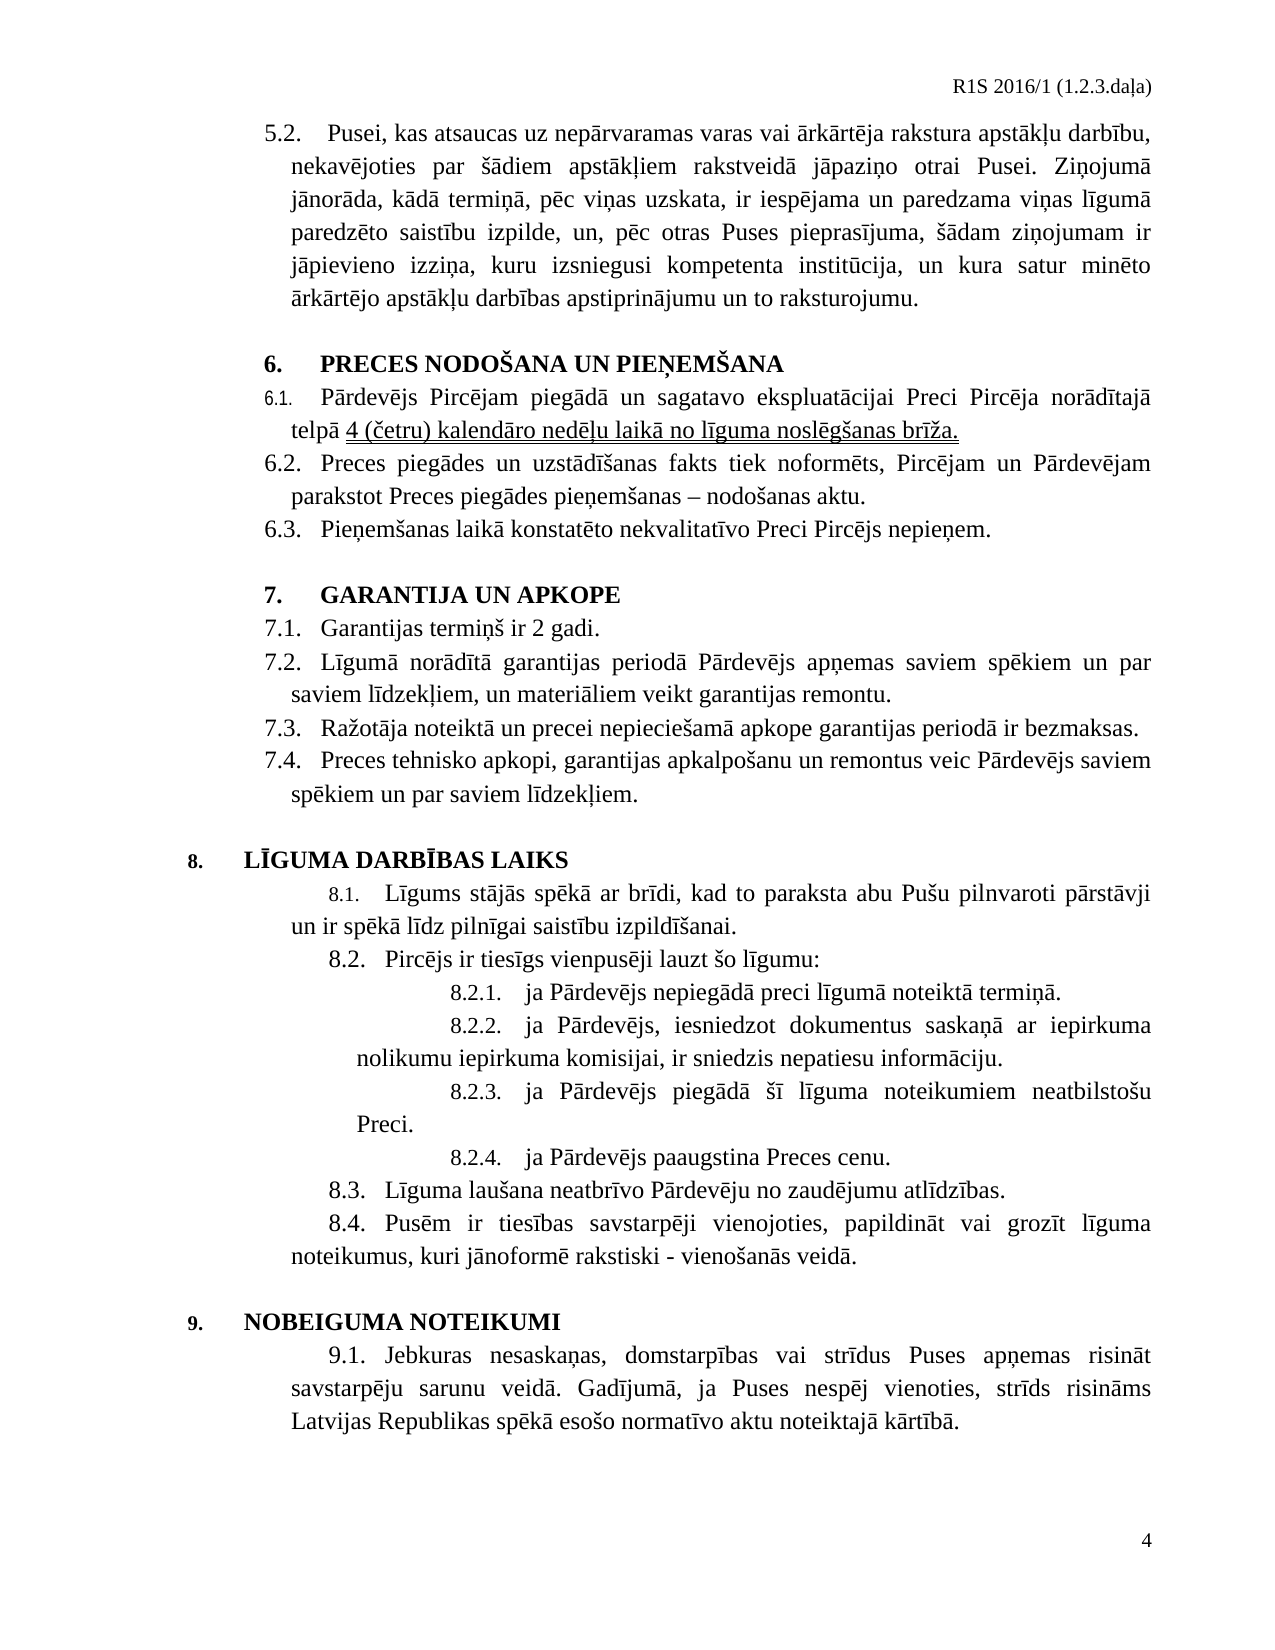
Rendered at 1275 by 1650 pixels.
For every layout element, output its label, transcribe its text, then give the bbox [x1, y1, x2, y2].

list ja Pārdevējs paaugstina Preces cenu. [281, 1142, 1152, 1171]
list Jebkuras nesaskaņas, domstarpības vai strīdus Puses apņemas risināt savstarpēju sarunu veidā. Gadījumā, ja Puses nespēj vienoties, strīds risināms Latvijas Republikas spēkā esošo normatīvo aktu noteiktajā kārtībā. [234, 1340, 1152, 1435]
list NOBEIGUMA NOTEIKUMI [187, 1307, 1152, 1336]
list ja Pārdevējs nepiegādā preci līgumā noteiktā termiņā. [281, 977, 1152, 1006]
list GARANTIJA UN APKOPE [263, 581, 1152, 609]
list Pārdevējs Pircējam piegādā un sagatavo ekspluatācijai Preci Pircēja norādītajā telpā 4 (četru) kalendāro nedēļu laikā no līguma noslēgšanas brīža. [234, 382, 1152, 444]
list ja Pārdevējs, iesniedzot dokumentus saskaņā ar iepirkuma nolikumu iepirkuma komisijai, ir sniedzis nepatiesu informāciju. [281, 1010, 1152, 1072]
list ja Pārdevējs piegādā šī līguma noteikumiem neatbilstošu Preci. [281, 1076, 1152, 1138]
list Pieņemšanas laikā konstatēto nekvalitatīvo Preci Pircējs nepieņem. [234, 514, 1152, 543]
list Ražotāja noteiktā un precei nepieciešamā apkope garantijas periodā ir bezmaksas. [234, 713, 1152, 741]
list Līgumā norādītā garantijas periodā Pārdevējs apņemas saviem spēkiem un par saviem līdzekļiem, un materiāliem veikt garantijas remontu. [234, 647, 1152, 708]
list Pircējs ir tiesīgs vienpusēji lauzt šo līgumu: [234, 944, 1152, 972]
list PRECES NODOŠANA UN PIEŅEMŠANA [263, 349, 1152, 378]
list Garantijas termiņš ir 2 gadi. [234, 613, 1152, 642]
list Pusēm ir tiesības savstarpēji vienojoties, papildināt vai grozīt līguma noteikumus, kuri jānoformē rakstiski - vienošanās veidā. [234, 1208, 1152, 1270]
list Preces tehnisko apkopi, garantijas apkalpošanu un remontus veic Pārdevējs saviem spēkiem un par saviem līdzekļiem. [234, 746, 1152, 807]
list Pusei, kas atsaucas uz nepārvaramas varas vai ārkārtēja rakstura apstākļu darbību, nekavējoties par šādiem apstākļiem rakstveidā jāpaziņo otrai Pusei. Ziņojumā jānorāda, kādā termiņā, pēc viņas uzskata, ir iespējama un paredzama viņas līgumā paredzēto saistību izpilde, un, pēc otras Puses pieprasījuma, šādam ziņojumam ir jāpievieno izziņa, kuru izsniegusi kompetenta institūcija, un kura satur minēto ārkārtējo apstākļu darbības apstiprinājumu un to raksturojumu. [234, 118, 1152, 312]
list Līgums stājās spēkā ar brīdi, kad to paraksta abu Pušu pilnvaroti pārstāvji un ir spēkā līdz pilnīgai saistību izpildīšanai. [234, 878, 1152, 939]
list Līguma laušana neatbrīvo Pārdevēju no zaudējumu atlīdzības. [234, 1175, 1152, 1204]
list Preces piegādes un uzstādīšanas fakts tiek noformēts, Pircējam un Pārdevējam parakstot Preces piegādes pieņemšanas – nodošanas aktu. [234, 448, 1152, 510]
list LĪGUMA DARBĪBAS LAIKS [187, 845, 1152, 873]
